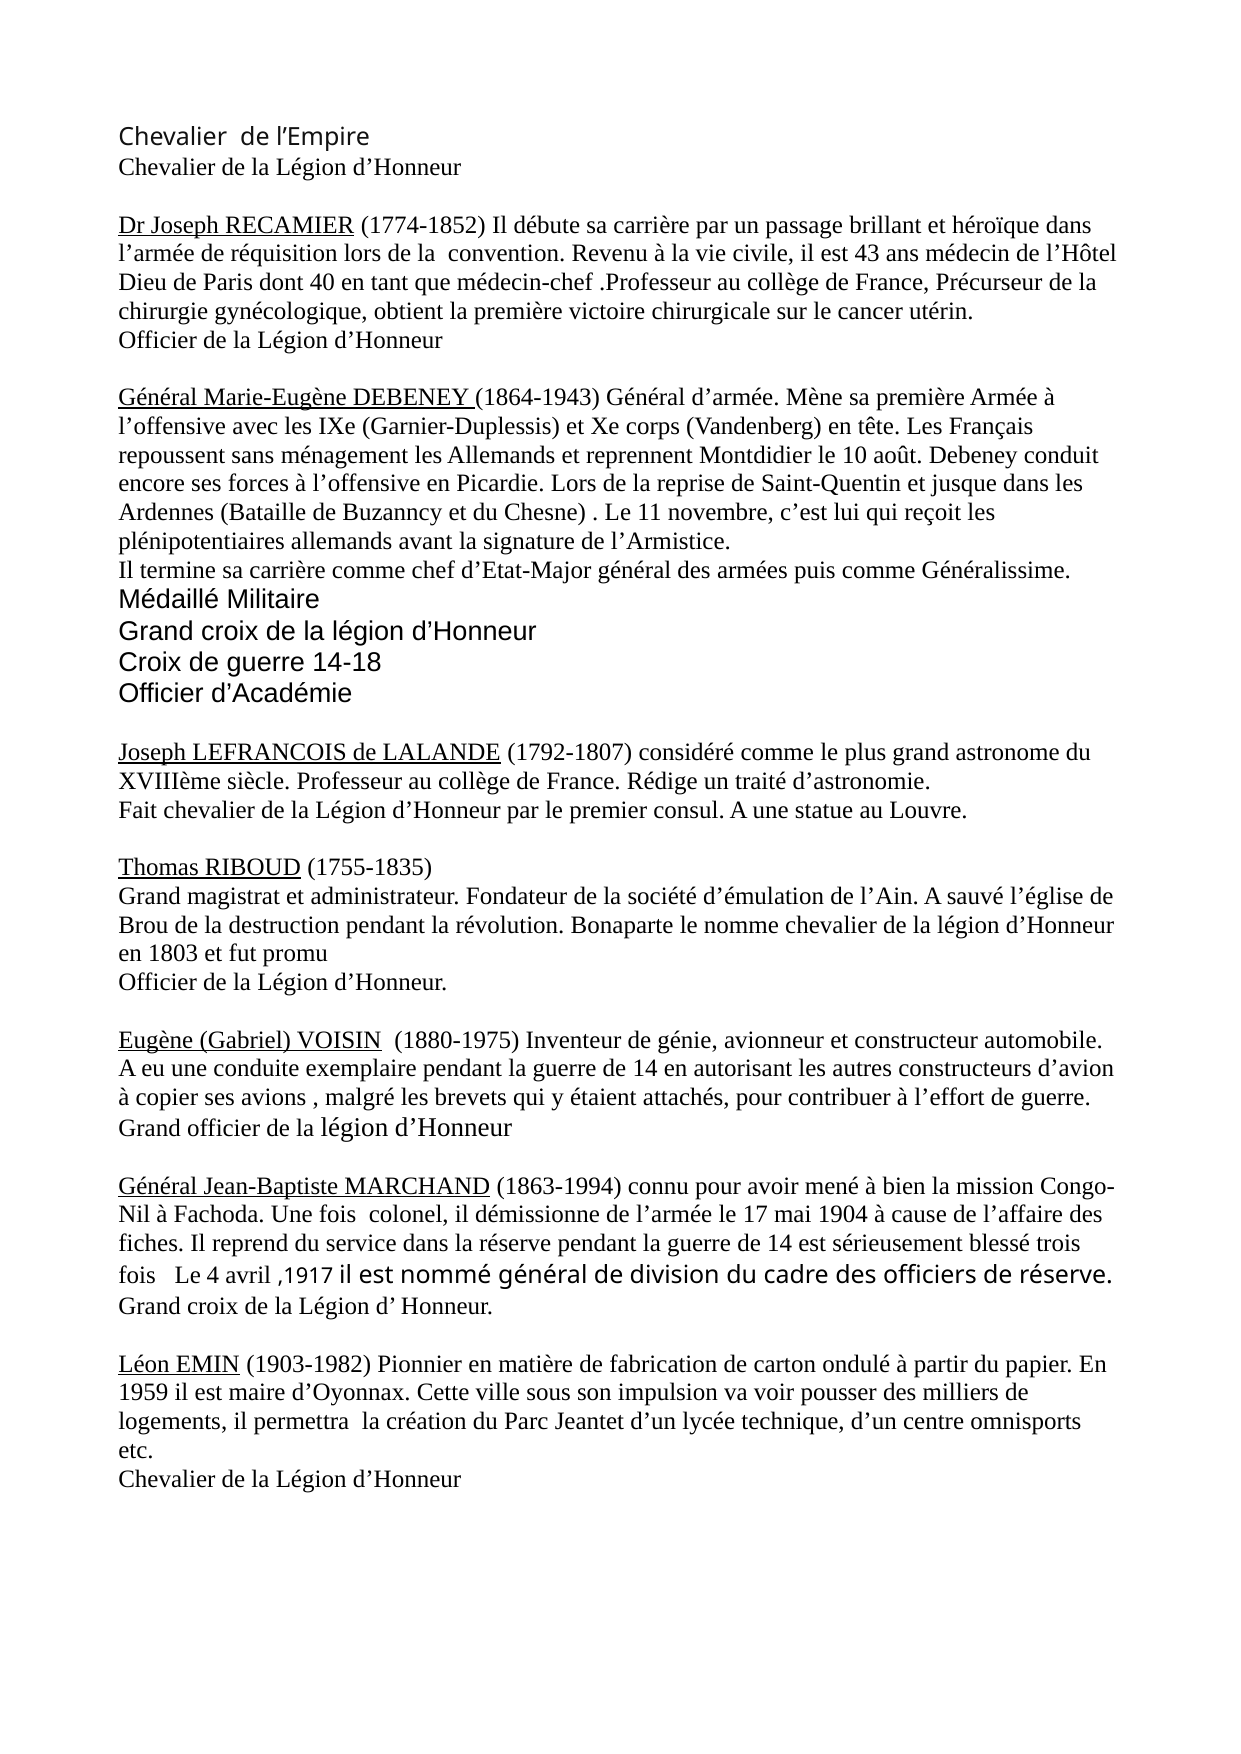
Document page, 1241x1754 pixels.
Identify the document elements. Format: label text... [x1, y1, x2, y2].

text Officier d’Académie [118, 677, 1122, 708]
text Médaillé Militaire [118, 583, 1122, 615]
text Grand magistrat et administrateur. Fondateur de la société d’émulation de l’Ain. A sauvé l’église de Brou de la destruction pendant la révolution. Bonaparte le nomme chevalier de la légion d’Honneur en 1803 et fut promu [118, 881, 1122, 967]
text Officier de la Légion d’Honneur. [118, 967, 1122, 996]
text Officier de la Légion d’Honneur [118, 325, 1122, 353]
text Grand croix de la légion d’Honneur [118, 615, 1122, 646]
text Dr Joseph RECAMIER (1774-1852) Il débute sa carrière par un passage brillant et héroïque dans l’armée de réquisition lors de la convention. Revenu à la vie civile, il est 43 ans médecin de l’Hôtel Dieu de Paris dont 40 en tant que médecin-chef .Professeur au collège de France, Précurseur de la chirurgie gynécologique, obtient la première victoire chirurgicale sur le cancer utérin. [118, 210, 1122, 325]
text Léon EMIN (1903-1982) Pionnier en matière de fabrication de carton ondulé à partir du papier. En 1959 il est maire d’Oyonnax. Cette ville sous son impulsion va voir pousser des milliers de logements, il permettra la création du Parc Jeantet d’un lycée technique, d’un centre omnisports etc. [118, 1349, 1122, 1464]
text Croix de guerre 14-18 [118, 646, 1122, 677]
text Fait chevalier de la Légion d’Honneur par le premier consul. A une statue au Louvre. [118, 795, 1122, 823]
text Grand officier de la légion d’Honneur [118, 1111, 1122, 1142]
text Joseph LEFRANCOIS de LALANDE (1792-1807) considéré comme le plus grand astronome du XVIIIème siècle. Professeur au collège de France. Rédige un traité d’astronomie. [118, 737, 1122, 795]
text Général Marie-Eugène DEBENEY (1864-1943) Général d’armée. Mène sa première Armée à l’offensive avec les IXe (Garnier-Duplessis) et Xe corps (Vandenberg) en tête. Les Français repoussent sans ménagement les Allemands et reprennent Montdidier le 10 août. Debeney conduit encore ses forces à l’offensive en Picardie. Lors de la reprise de Saint-Quentin et jusque dans les Ardennes (Bataille de Buzanncy et du Chesne) . Le 11 novembre, c’est lui qui reçoit les plénipotentiaires allemands avant la signature de l’Armistice. [118, 382, 1122, 555]
text Chevalier de l’Empire [118, 118, 1122, 152]
text Chevalier de la Légion d’Honneur [118, 152, 1122, 181]
text Chevalier de la Légion d’Honneur [118, 1464, 1122, 1492]
text Général Jean-Baptiste MARCHAND (1863-1994) connu pour avoir mené à bien la mission Congo-Nil à Fachoda. Une fois colonel, il démissionne de l’armée le 17 mai 1904 à cause de l’affaire des fiches. Il reprend du service dans la réserve pendant la guerre de 14 est sérieusement blessé trois fois Le 4 avril ,1917 il est nommé général de division du cadre des officiers de réserve. [118, 1171, 1122, 1291]
text Il termine sa carrière comme chef d’Etat-Major général des armées puis comme Généralissime. [118, 555, 1122, 583]
text Thomas RIBOUD (1755-1835) [118, 852, 1122, 881]
text Eugène (Gabriel) VOISIN (1880-1975) Inventeur de génie, avionneur et constructeur automobile. A eu une conduite exemplaire pendant la guerre de 14 en autorisant les autres constructeurs d’avion à copier ses avions , malgré les brevets qui y étaient attachés, pour contribuer à l’effort de guerre. [118, 1025, 1122, 1111]
text Grand croix de la Légion d’ Honneur. [118, 1291, 1122, 1320]
